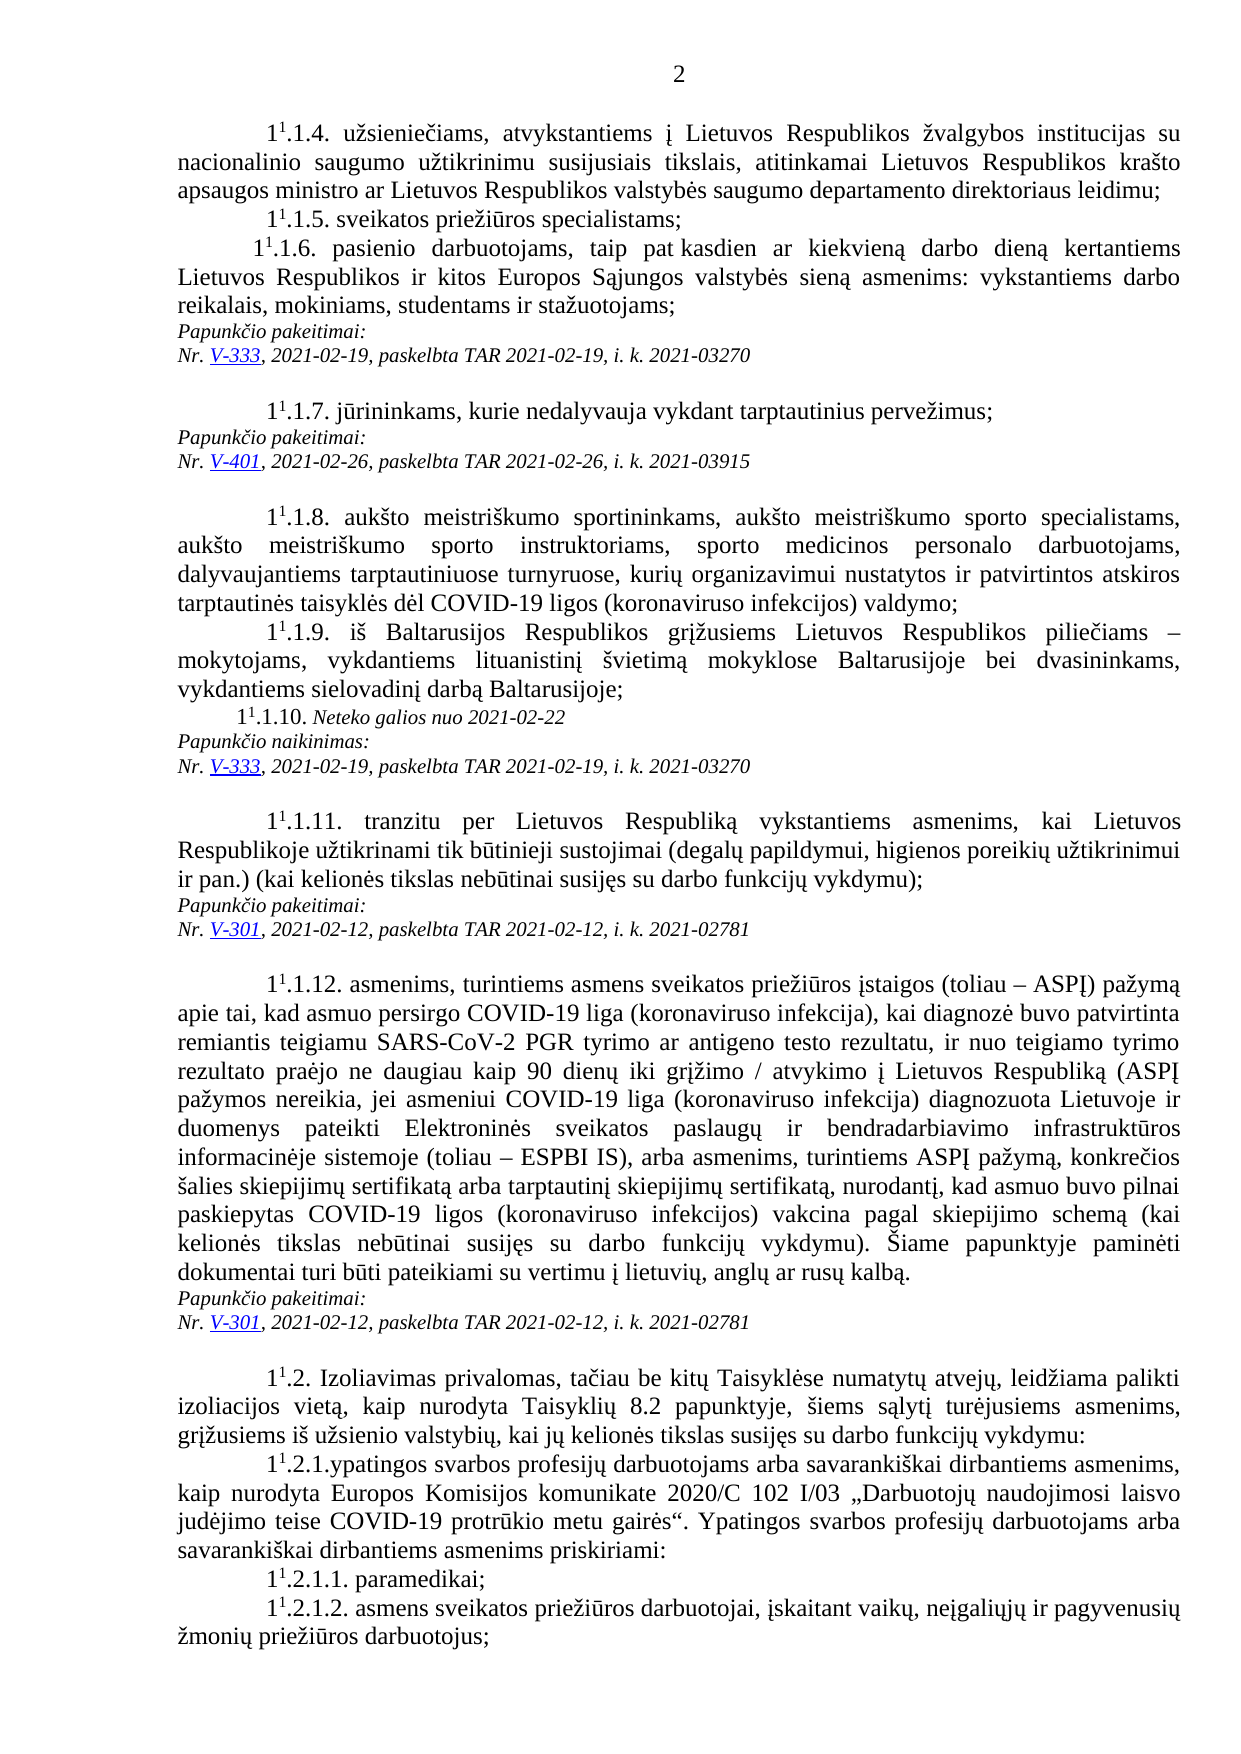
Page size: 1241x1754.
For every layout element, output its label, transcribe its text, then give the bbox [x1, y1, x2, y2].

text 11.1.4. užsieniečiams, atvykstantiems į Lietuvos Respublikos žvalgybos institucijas su nacionalinio saugumo užtikrinimu susijusiais tikslais, atitinkamai Lietuvos Respublikos krašto apsaugos ministro ar Lietuvos Respublikos valstybės saugumo departamento direktoriaus leidimu; [177, 118, 1181, 204]
text 11.1.5. sveikatos priežiūros specialistams; [177, 204, 1181, 233]
text 11.1.6. pasienio darbuotojams, taip pat kasdien ar kiekvieną darbo dieną kertantiems Lietuvos Respublikos ir kitos Europos Sąjungos valstybės sieną asmenims: vykstantiems darbo reikalais, mokiniams, studentams ir stažuotojams; [177, 233, 1181, 319]
text 11.1.9. iš Baltarusijos Respublikos grįžusiems Lietuvos Respublikos piliečiams – mokytojams, vykdantiems lituanistinį švietimą mokyklose Baltarusijoje bei dvasininkams, vykdantiems sielovadinį darbą Baltarusijoje; [177, 617, 1181, 703]
text Nr. V-333, 2021-02-19, paskelbta TAR 2021-02-19, i. k. 2021-03270 [177, 343, 1181, 367]
text 11.2.1.ypatingos svarbos profesijų darbuotojams arba savarankiškai dirbantiems asmenims, kaip nurodyta Europos Komisijos komunikate 2020/C 102 I/03 „Darbuotojų naudojimosi laisvo judėjimo teise COVID-19 protrūkio metu gairės“. Ypatingos svarbos profesijų darbuotojams arba savarankiškai dirbantiems asmenims priskiriami: [177, 1449, 1181, 1564]
text 11.1.10. Neteko galios nuo 2021-02-22 [177, 703, 1181, 729]
text Nr. V-401, 2021-02-26, paskelbta TAR 2021-02-26, i. k. 2021-03915 [177, 449, 1181, 473]
text 11.1.12. asmenims, turintiems asmens sveikatos priežiūros įstaigos (toliau – ASPĮ) pažymą apie tai, kad asmuo persirgo COVID-19 liga (koronaviruso infekcija), kai diagnozė buvo patvirtinta remiantis teigiamu SARS-CoV-2 PGR tyrimo ar antigeno testo rezultatu, ir nuo teigiamo tyrimo rezultato praėjo ne daugiau kaip 90 dienų iki grįžimo / atvykimo į Lietuvos Respubliką (ASPĮ pažymos nereikia, jei asmeniui COVID-19 liga (koronaviruso infekcija) diagnozuota Lietuvoje ir duomenys pateikti Elektroninės sveikatos paslaugų ir bendradarbiavimo infrastruktūros informacinėje sistemoje (toliau – ESPBI IS), arba asmenims, turintiems ASPĮ pažymą, konkrečios šalies skiepijimų sertifikatą arba tarptautinį skiepijimų sertifikatą, nurodantį, kad asmuo buvo pilnai paskiepytas COVID-19 ligos (koronaviruso infekcijos) vakcina pagal skiepijimo schemą (kai kelionės tikslas nebūtinai susijęs su darbo funkcijų vykdymu). Šiame papunktyje paminėti dokumentai turi būti pateikiami su vertimu į lietuvių, anglų ar rusų kalbą. [177, 969, 1181, 1286]
text Nr. V-301, 2021-02-12, paskelbta TAR 2021-02-12, i. k. 2021-02781 [177, 1310, 1181, 1334]
text Papunkčio pakeitimai: [177, 319, 1181, 343]
text Papunkčio naikinimas: [177, 729, 1181, 753]
text 11.1.8. aukšto meistriškumo sportininkams, aukšto meistriškumo sporto specialistams, aukšto meistriškumo sporto instruktoriams, sporto medicinos personalo darbuotojams, dalyvaujantiems tarptautiniuose turnyruose, kurių organizavimui nustatytos ir patvirtintos atskiros tarptautinės taisyklės dėl COVID-19 ligos (koronaviruso infekcijos) valdymo; [177, 502, 1181, 617]
text 11.1.11. tranzitu per Lietuvos Respubliką vykstantiems asmenims, kai Lietuvos Respublikoje užtikrinami tik būtinieji sustojimai (degalų papildymui, higienos poreikių užtikrinimui ir pan.) (kai kelionės tikslas nebūtinai susijęs su darbo funkcijų vykdymu); [177, 806, 1181, 893]
text Papunkčio pakeitimai: [177, 425, 1181, 449]
text 11.1.7. jūrininkams, kurie nedalyvauja vykdant tarptautinius pervežimus; [177, 396, 1181, 425]
text 11.2. Izoliavimas privalomas, tačiau be kitų Taisyklėse numatytų atvejų, leidžiama palikti izoliacijos vietą, kaip nurodyta Taisyklių 8.2 papunktyje, šiems sąlytį turėjusiems asmenims, grįžusiems iš užsienio valstybių, kai jų kelionės tikslas susijęs su darbo funkcijų vykdymu: [177, 1363, 1181, 1449]
text Papunkčio pakeitimai: [177, 1286, 1181, 1310]
text Nr. V-333, 2021-02-19, paskelbta TAR 2021-02-19, i. k. 2021-03270 [177, 753, 1181, 778]
text 11.2.1.2. asmens sveikatos priežiūros darbuotojai, įskaitant vaikų, neįgaliųjų ir pagyvenusių žmonių priežiūros darbuotojus; [177, 1593, 1181, 1650]
text Papunkčio pakeitimai: [177, 893, 1181, 917]
text 11.2.1.1. paramedikai; [177, 1564, 1181, 1593]
text Nr. V-301, 2021-02-12, paskelbta TAR 2021-02-12, i. k. 2021-02781 [177, 917, 1181, 941]
